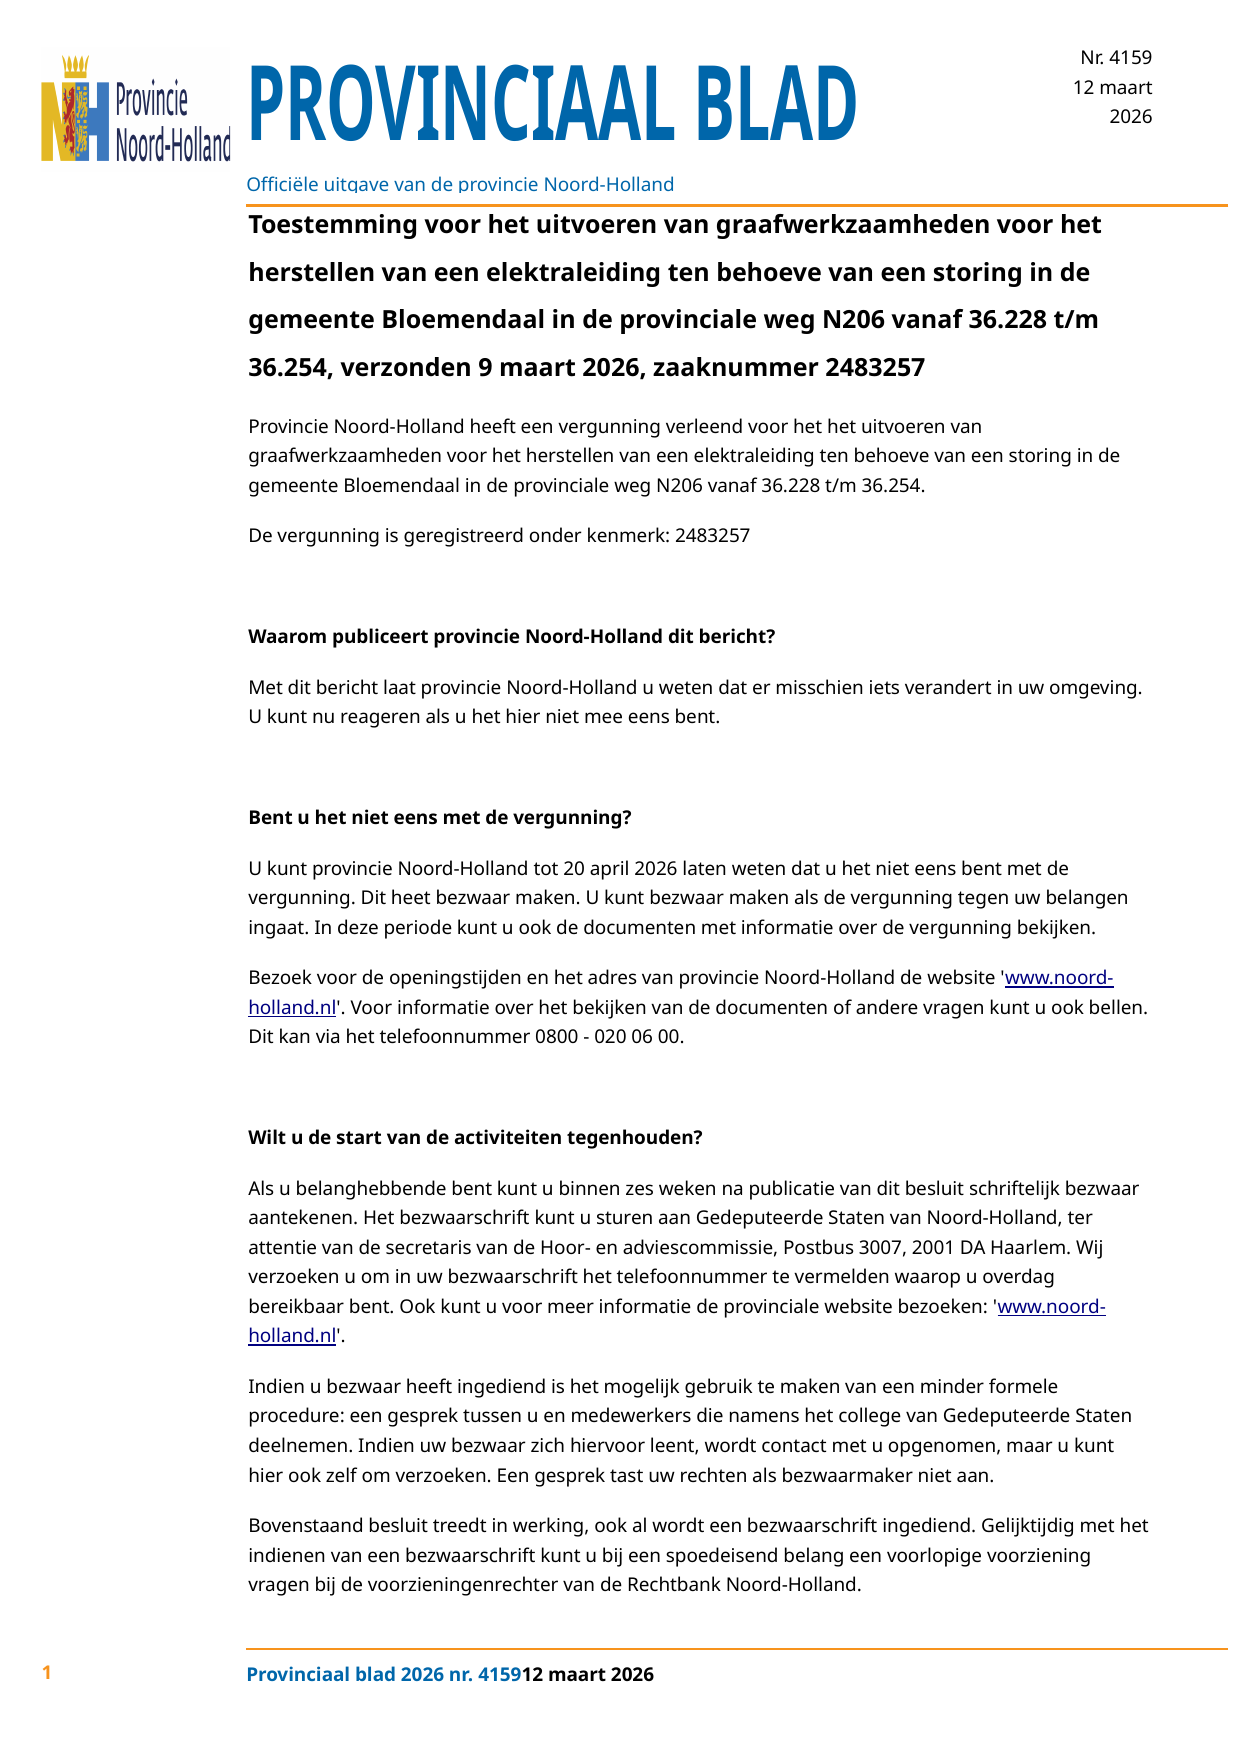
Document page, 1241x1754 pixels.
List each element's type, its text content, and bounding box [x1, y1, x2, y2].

text Wilt u de start van de activiteiten tegenhouden? [248, 1124, 1152, 1150]
text Bovenstaand besluit treedt in werking, ook al wordt een bezwaarschrift ingediend. Gelijktijdig met het indienen van een bezwaarschrift kunt u bij een spoedeisend belang een voorlopige voorziening vragen bij de voorzieningenrechter van de Rechtbank Noord-Holland. [248, 1512, 1152, 1597]
text Als u belanghebbende bent kunt u binnen zes weken na publicatie van dit besluit schriftelijk bezwaar aantekenen. Het bezwaarschrift kunt u sturen aan Gedeputeerde Staten van Noord-Holland, ter attentie van de secretaris van de Hoor- en adviescommissie, Postbus 3007, 2001 DA Haarlem. Wij verzoeken u om in uw bezwaarschrift het telefoonnummer te vermelden waarop u overdag bereikbaar bent. Ook kunt u voor meer informatie de provinciale website bezoeken: 'www.noord-holland.nl'. [248, 1175, 1152, 1348]
text U kunt provincie Noord-Holland tot 20 april 2026 laten weten dat u het niet eens bent met de vergunning. Dit heet bezwaar maken. U kunt bezwaar maken als de vergunning tegen uw belangen ingaat. In deze periode kunt u ook de documenten met informatie over de vergunning bekijken. [248, 855, 1152, 940]
text Provincie Noord-Holland heeft een vergunning verleend voor het het uitvoeren van graafwerkzaamheden voor het herstellen van een elektraleiding ten behoeve van een storing in de gemeente Bloemendaal in de provinciale weg N206 vanaf 36.228 t/m 36.254. [248, 413, 1152, 498]
text Met dit bericht laat provincie Noord-Holland u weten dat er misschien iets verandert in uw omgeving. U kunt nu reageren als u het hier niet mee eens bent. [248, 674, 1152, 729]
text Bent u het niet eens met de vergunning? [248, 804, 1152, 830]
text Bezoek voor de openingstijden en het adres van provincie Noord-Holland de website 'www.noord-holland.nl'. Voor informatie over het bekijken van de documenten of andere vragen kunt u ook bellen. Dit kan via het telefoonnummer 0800 - 020 06 00. [248, 964, 1152, 1049]
text De vergunning is geregistreerd onder kenmerk: 2483257 [248, 523, 1152, 548]
text Indien u bezwaar heeft ingediend is het mogelijk gebruik te maken van een minder formele procedure: een gesprek tussen u en medewerkers die namens het college van Gedeputeerde Staten deelnemen. Indien uw bezwaar zich hiervoor leent, wordt contact met u opgenomen, maar u kunt hier ook zelf om verzoeken. Een gesprek tast uw rechten als bezwaarmaker niet aan. [248, 1373, 1152, 1488]
text Toestemming voor het uitvoeren van graafwerkzaamheden voor het herstellen van een elektraleiding ten behoeve van een storing in de gemeente Bloemendaal in de provinciale weg N206 vanaf 36.228 t/m 36.254, verzonden 9 maart 2026, zaaknummer 2483257 [248, 207, 1152, 384]
picture [41, 47, 231, 172]
text Waarom publiceert provincie Noord-Holland dit bericht? [248, 623, 1152, 649]
